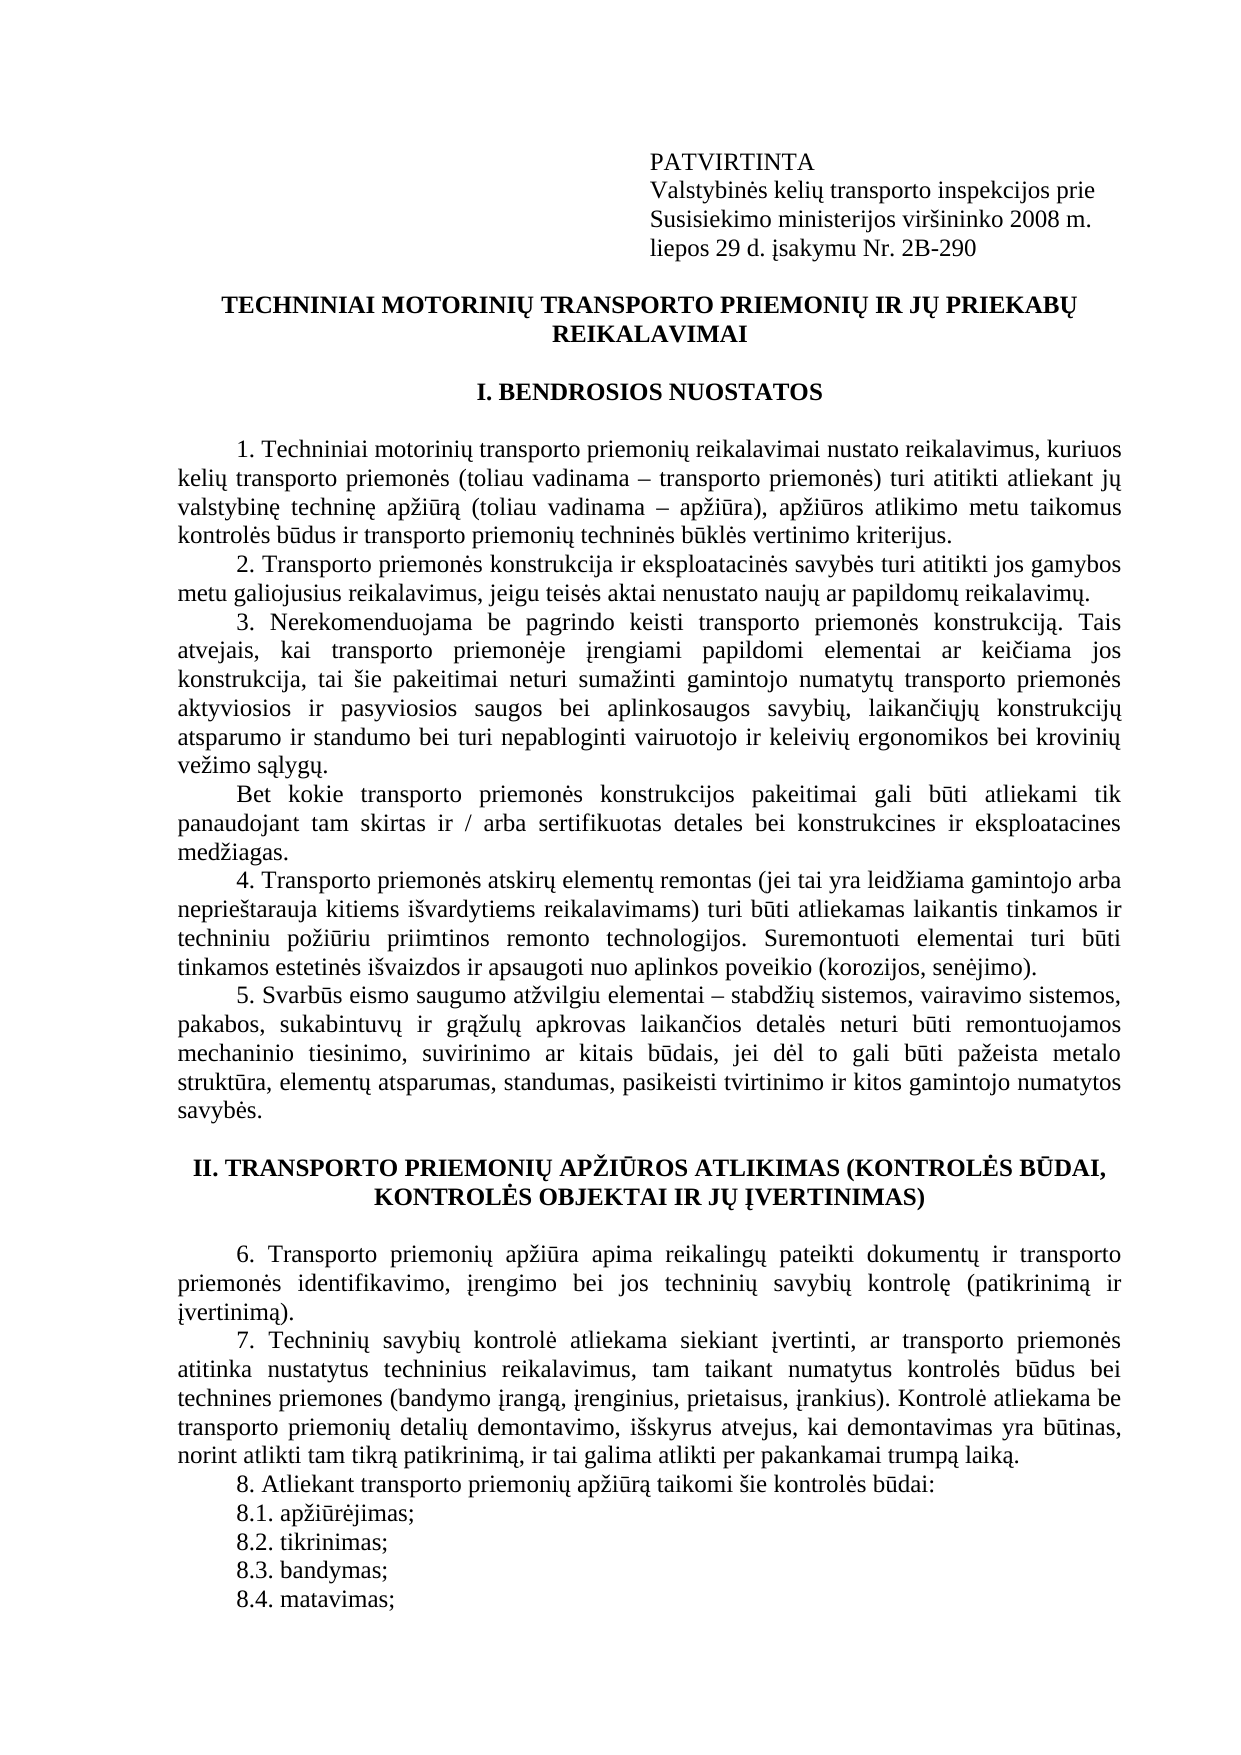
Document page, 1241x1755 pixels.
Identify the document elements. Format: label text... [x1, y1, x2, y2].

text 5. Svarbūs eismo saugumo atžvilgiu elementai – stabdžių sistemos, vairavimo sistemos, pakabos, sukabintuvų ir grąžulų apkrovas laikančios detalės neturi būti remontuojamos mechaninio tiesinimo, suvirinimo ar kitais būdais, jei dėl to gali būti pažeista metalo struktūra, elementų atsparumas, standumas, pasikeisti tvirtinimo ir kitos gamintojo numatytos savybės. [177, 981, 1122, 1124]
text 4. Transporto priemonės atskirų elementų remontas (jei tai yra leidžiama gamintojo arba neprieštarauja kitiems išvardytiems reikalavimams) turi būti atliekamas laikantis tinkamos ir techniniu požiūriu priimtinos remonto technologijos. Suremontuoti elementai turi būti tinkamos estetinės išvaizdos ir apsaugoti nuo aplinkos poveikio (korozijos, senėjimo). [177, 866, 1122, 981]
text Valstybinės kelių transporto inspekcijos prie Susisiekimo ministerijos viršininko 2008 m. liepos 29 d. įsakymu Nr. 2B-290 [649, 176, 1122, 262]
text 1. Techniniai motorinių transporto priemonių reikalavimai nustato reikalavimus, kuriuos kelių transporto priemonės (toliau vadinama – transporto priemonės) turi atitikti atliekant jų valstybinę techninę apžiūrą (toliau vadinama – apžiūra), apžiūros atlikimo metu taikomus kontrolės būdus ir transporto priemonių techninės būklės vertinimo kriterijus. [177, 434, 1122, 549]
text Bet kokie transporto priemonės konstrukcijos pakeitimai gali būti atliekami tik panaudojant tam skirtas ir / arba sertifikuotas detales bei konstrukcines ir eksploatacines medžiagas. [177, 779, 1122, 866]
text PATVIRTINTA [649, 147, 1122, 176]
text 8.4. matavimas; [177, 1584, 1122, 1613]
text TECHNINIAI MOTORINIŲ TRANSPORTO PRIEMONIŲ IR JŲ PRIEKABŲ REIKALAVIMAI [177, 291, 1122, 348]
text 3. Nerekomenduojama be pagrindo keisti transporto priemonės konstrukciją. Tais atvejais, kai transporto priemonėje įrengiami papildomi elementai ar keičiama jos konstrukcija, tai šie pakeitimai neturi sumažinti gamintojo numatytų transporto priemonės aktyviosios ir pasyviosios saugos bei aplinkosaugos savybių, laikančiųjų konstrukcijų atsparumo ir standumo bei turi nepabloginti vairuotojo ir keleivių ergonomikos bei krovinių vežimo sąlygų. [177, 607, 1122, 779]
text 8.3. bandymas; [177, 1556, 1122, 1584]
text 8.1. apžiūrėjimas; [177, 1498, 1122, 1527]
text 7. Techninių savybių kontrolė atliekama siekiant įvertinti, ar transporto priemonės atitinka nustatytus techninius reikalavimus, tam taikant numatytus kontrolės būdus bei technines priemones (bandymo įrangą, įrenginius, prietaisus, įrankius). Kontrolė atliekama be transporto priemonių detalių demontavimo, išskyrus atvejus, kai demontavimas yra būtinas, norint atlikti tam tikrą patikrinimą, ir tai galima atlikti per pakankamai trumpą laiką. [177, 1326, 1122, 1469]
text 8.2. tikrinimas; [177, 1527, 1122, 1556]
text I. BENDROSIOS NUOSTATOS [177, 377, 1122, 406]
text 6. Transporto priemonių apžiūra apima reikalingų pateikti dokumentų ir transporto priemonės identifikavimo, įrengimo bei jos techninių savybių kontrolę (patikrinimą ir įvertinimą). [177, 1239, 1122, 1326]
text 8. Atliekant transporto priemonių apžiūrą taikomi šie kontrolės būdai: [177, 1469, 1122, 1498]
text II. TRANSPORTO PRIEMONIŲ APŽIŪROS ATLIKIMAS (KONTROLĖS BŪDAI, KONTROLĖS OBJEKTAI IR JŲ ĮVERTINIMAS) [177, 1153, 1122, 1211]
text 2. Transporto priemonės konstrukcija ir eksploatacinės savybės turi atitikti jos gamybos metu galiojusius reikalavimus, jeigu teisės aktai nenustato naujų ar papildomų reikalavimų. [177, 549, 1122, 607]
